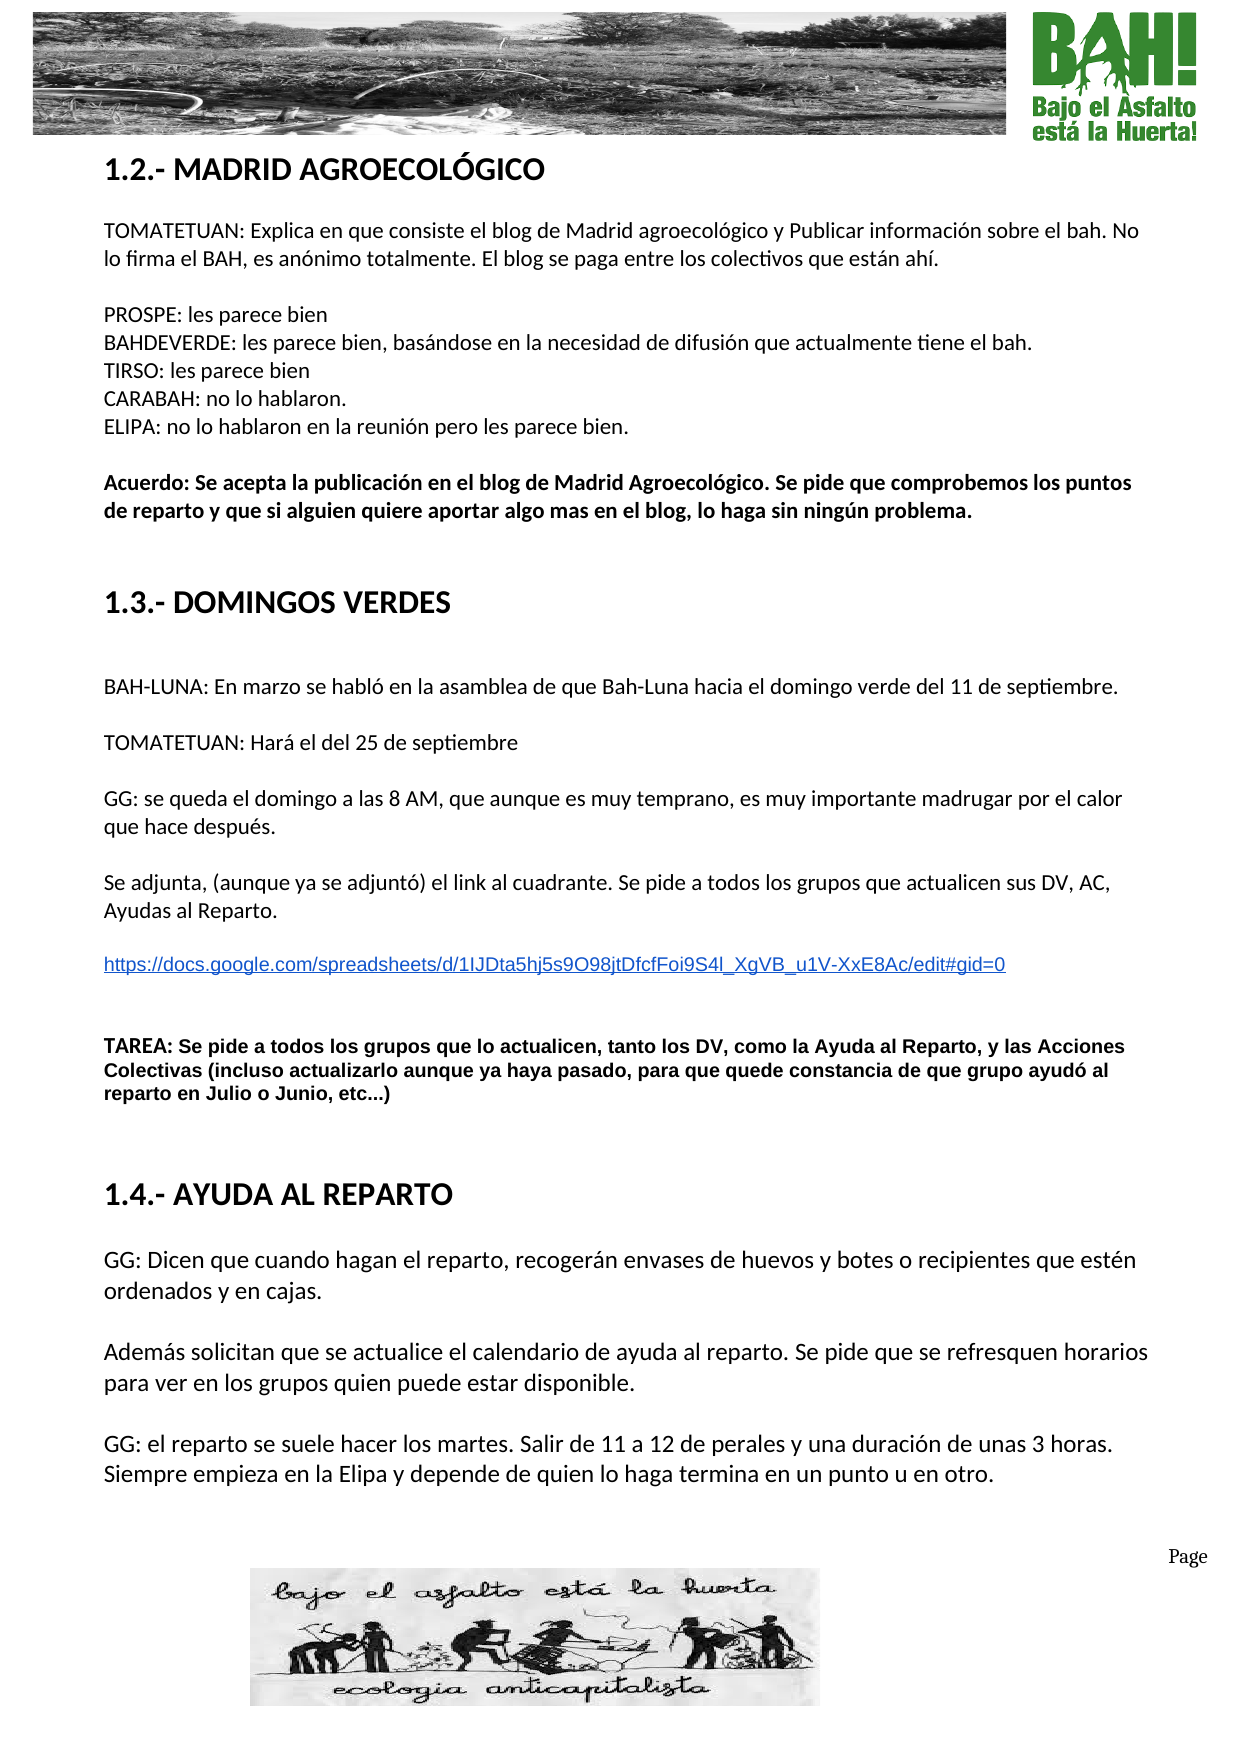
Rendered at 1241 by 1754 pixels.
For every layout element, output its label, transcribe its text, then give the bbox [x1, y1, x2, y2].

text Se adjunta, (aunque ya se adjuntó) el link al cuadrante. Se pide a todos los grupos que actualicen sus DV, AC, Ayudas al Reparto. [103, 868, 1152, 924]
text Acuerdo: Se acepta la publicación en el blog de Madrid Agroecológico. Se pide que comprobemos los puntos de reparto y que si alguien quiere aportar algo mas en el blog, lo haga sin ningún problema. [103, 468, 1152, 524]
text TOMATETUAN: Hará el del 25 de septiembre [103, 728, 1152, 756]
text Además solicitan que se actualice el calendario de ayuda al reparto. Se pide que se refresquen horarios para ver en los grupos quien puede estar disponible. [103, 1336, 1152, 1397]
text GG: Dicen que cuando hagan el reparto, recogerán envases de huevos y botes o recipientes que estén ordenados y en cajas. [103, 1244, 1152, 1306]
text GG: se queda el domingo a las 8 AM, que aunque es muy temprano, es muy importante madrugar por el calor que hace después. [103, 784, 1152, 840]
text 1.4.- AYUDA AL REPARTO [103, 1173, 1152, 1214]
text https://docs.google.com/spreadsheets/d/1IJDta5hj5s9O98jtDfcfFoi9S4l_XgVB_u1V-XxE8Ac/edit#gid=0 [103, 952, 1152, 975]
text BAH-LUNA: En marzo se habló en la asamblea de que Bah-Luna hacia el domingo verde del 11 de septiembre. [103, 672, 1152, 700]
text PROSPE: les parece bien [103, 300, 1152, 328]
text 1.3.- DOMINGOS VERDES [103, 581, 1152, 621]
text GG: el reparto se suele hacer los martes. Salir de 11 a 12 de perales y una duración de unas 3 horas. Siempre empieza en la Elipa y depende de quien lo haga termina en un punto u en otro. [103, 1428, 1152, 1489]
text TOMATETUAN: Explica en que consiste el blog de Madrid agroecológico y Publicar información sobre el bah. No lo firma el BAH, es anónimo totalmente. El blog se paga entre los colectivos que están ahí. [103, 216, 1152, 272]
text 1.2.- MADRID AGROECOLÓGICO [103, 148, 1152, 188]
text TIRSO: les parece bien [103, 356, 1152, 384]
text ELIPA: no lo hablaron en la reunión pero les parece bien. [103, 412, 1152, 441]
text BAHDEVERDE: les parece bien, basándose en la necesidad de difusión que actualmente tiene el bah. [103, 328, 1152, 356]
text CARABAH: no lo hablaron. [103, 384, 1152, 412]
text TAREA: Se pide a todos los grupos que lo actualicen, tanto los DV, como la Ayuda al Reparto, y las Acciones Colectivas (incluso actualizarlo aunque ya haya pasado, para que quede constancia de que grupo ayudó al reparto en Julio o Junio, etc...) [103, 1031, 1152, 1104]
